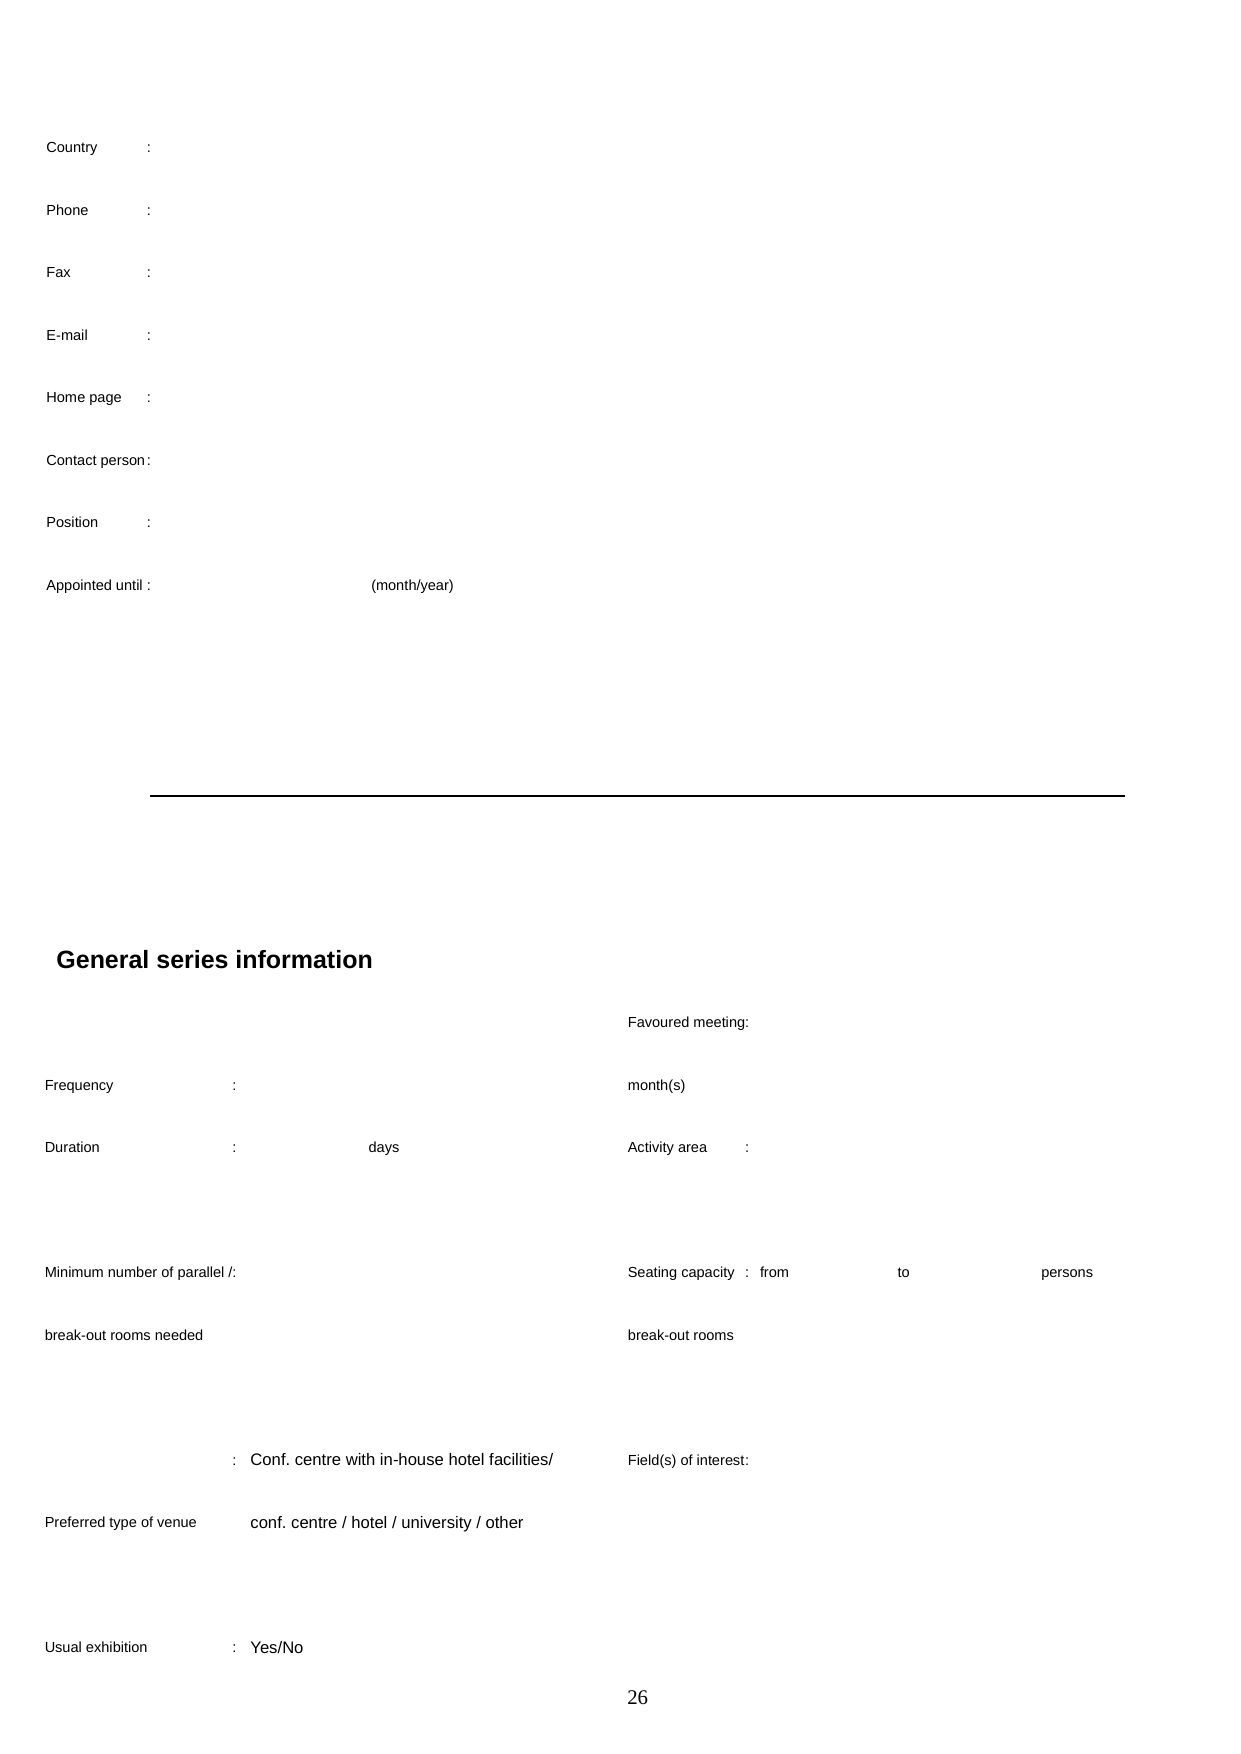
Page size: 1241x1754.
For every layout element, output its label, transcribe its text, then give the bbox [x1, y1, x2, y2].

table_cell [760, 1106, 1123, 1168]
table_cell [45, 1168, 232, 1231]
text General series information [56, 918, 1125, 981]
table_cell Appointed until [46, 543, 147, 606]
table_cell [914, 1168, 988, 1231]
table_cell E-mail [46, 293, 147, 356]
table_cell [250, 1168, 628, 1231]
table_cell Yes/No [250, 1606, 628, 1668]
table_cell persons [1041, 1231, 1123, 1356]
table_cell : [745, 1418, 760, 1606]
table_cell Position [46, 481, 147, 543]
table_cell : [745, 1231, 760, 1356]
table_cell Activity area [628, 1106, 745, 1168]
table_cell [250, 1356, 628, 1418]
table_cell [1006, 418, 1121, 481]
table_cell : [147, 356, 160, 418]
table_cell : [232, 1231, 250, 1356]
table_cell : [745, 1106, 760, 1168]
table_cell to [898, 1231, 931, 1356]
table_header [760, 981, 1123, 1106]
table_cell Phone [46, 168, 147, 231]
table_cell [745, 1168, 760, 1231]
table_cell Duration [45, 1106, 232, 1168]
table_cell [931, 1231, 1041, 1356]
table_cell : [147, 168, 160, 231]
table_cell [760, 1418, 1123, 1606]
table_cell : [147, 481, 160, 543]
table_cell [160, 481, 1006, 543]
table_cell : [147, 106, 160, 168]
table_cell [534, 543, 1006, 606]
table_cell [989, 1168, 1123, 1231]
table_cell Conf. centre with in-house hotel facilities/ conf. centre / hotel / university / other [250, 1418, 628, 1606]
table_cell [1006, 231, 1121, 293]
table_cell : [147, 231, 160, 293]
table_cell : [147, 543, 160, 606]
table_cell : [147, 418, 160, 481]
table_cell [1006, 106, 1121, 168]
table_cell from [760, 1231, 803, 1356]
table_header [250, 981, 628, 1106]
table_cell Seating capacity break-out rooms [628, 1231, 745, 1356]
table_cell Contact person [46, 418, 147, 481]
table_cell [764, 1606, 1123, 1668]
table_cell [760, 1168, 803, 1231]
table_cell [803, 1168, 897, 1231]
table_header Favoured meeting month(s) [628, 981, 745, 1106]
table_cell [232, 1356, 250, 1418]
table_cell [160, 418, 1006, 481]
table_cell [898, 1168, 913, 1231]
table_cell Field(s) of interest [628, 1418, 745, 1606]
table_cell [250, 1231, 628, 1356]
table_header : [232, 981, 250, 1106]
table_cell Minimum number of parallel / break-out rooms needed [45, 1231, 232, 1356]
table_cell [1006, 356, 1121, 418]
table_cell : [232, 1418, 250, 1606]
table_cell [45, 1356, 232, 1418]
table_cell [745, 1356, 760, 1418]
table_cell [628, 1168, 745, 1231]
table_cell [1006, 543, 1121, 606]
table_cell days [368, 1106, 628, 1168]
table_cell : [232, 1106, 255, 1168]
table_cell [160, 231, 1006, 293]
table_cell : [147, 293, 160, 356]
table_cell [160, 293, 1006, 356]
table_cell [1006, 293, 1121, 356]
table_cell [628, 1356, 745, 1418]
table_cell [255, 1106, 368, 1168]
table_cell [1006, 481, 1121, 543]
table_cell [1006, 168, 1121, 231]
table_cell [628, 1606, 764, 1668]
table_cell Usual exhibition [45, 1606, 232, 1668]
table_header : [745, 981, 760, 1106]
table_cell : [232, 1606, 250, 1668]
table_cell [803, 1231, 897, 1356]
table_cell [160, 168, 1006, 231]
table_cell Preferred type of venue [45, 1418, 232, 1606]
table_header Frequency [45, 981, 232, 1106]
table_cell [160, 106, 1006, 168]
table_cell (month/year) [371, 543, 534, 606]
table_cell [760, 1356, 1123, 1418]
table_cell Country [46, 106, 147, 168]
table_cell [160, 356, 1006, 418]
table_cell [232, 1168, 250, 1231]
table_cell [160, 543, 371, 606]
table_cell Fax [46, 231, 147, 293]
table_cell Home page [46, 356, 147, 418]
